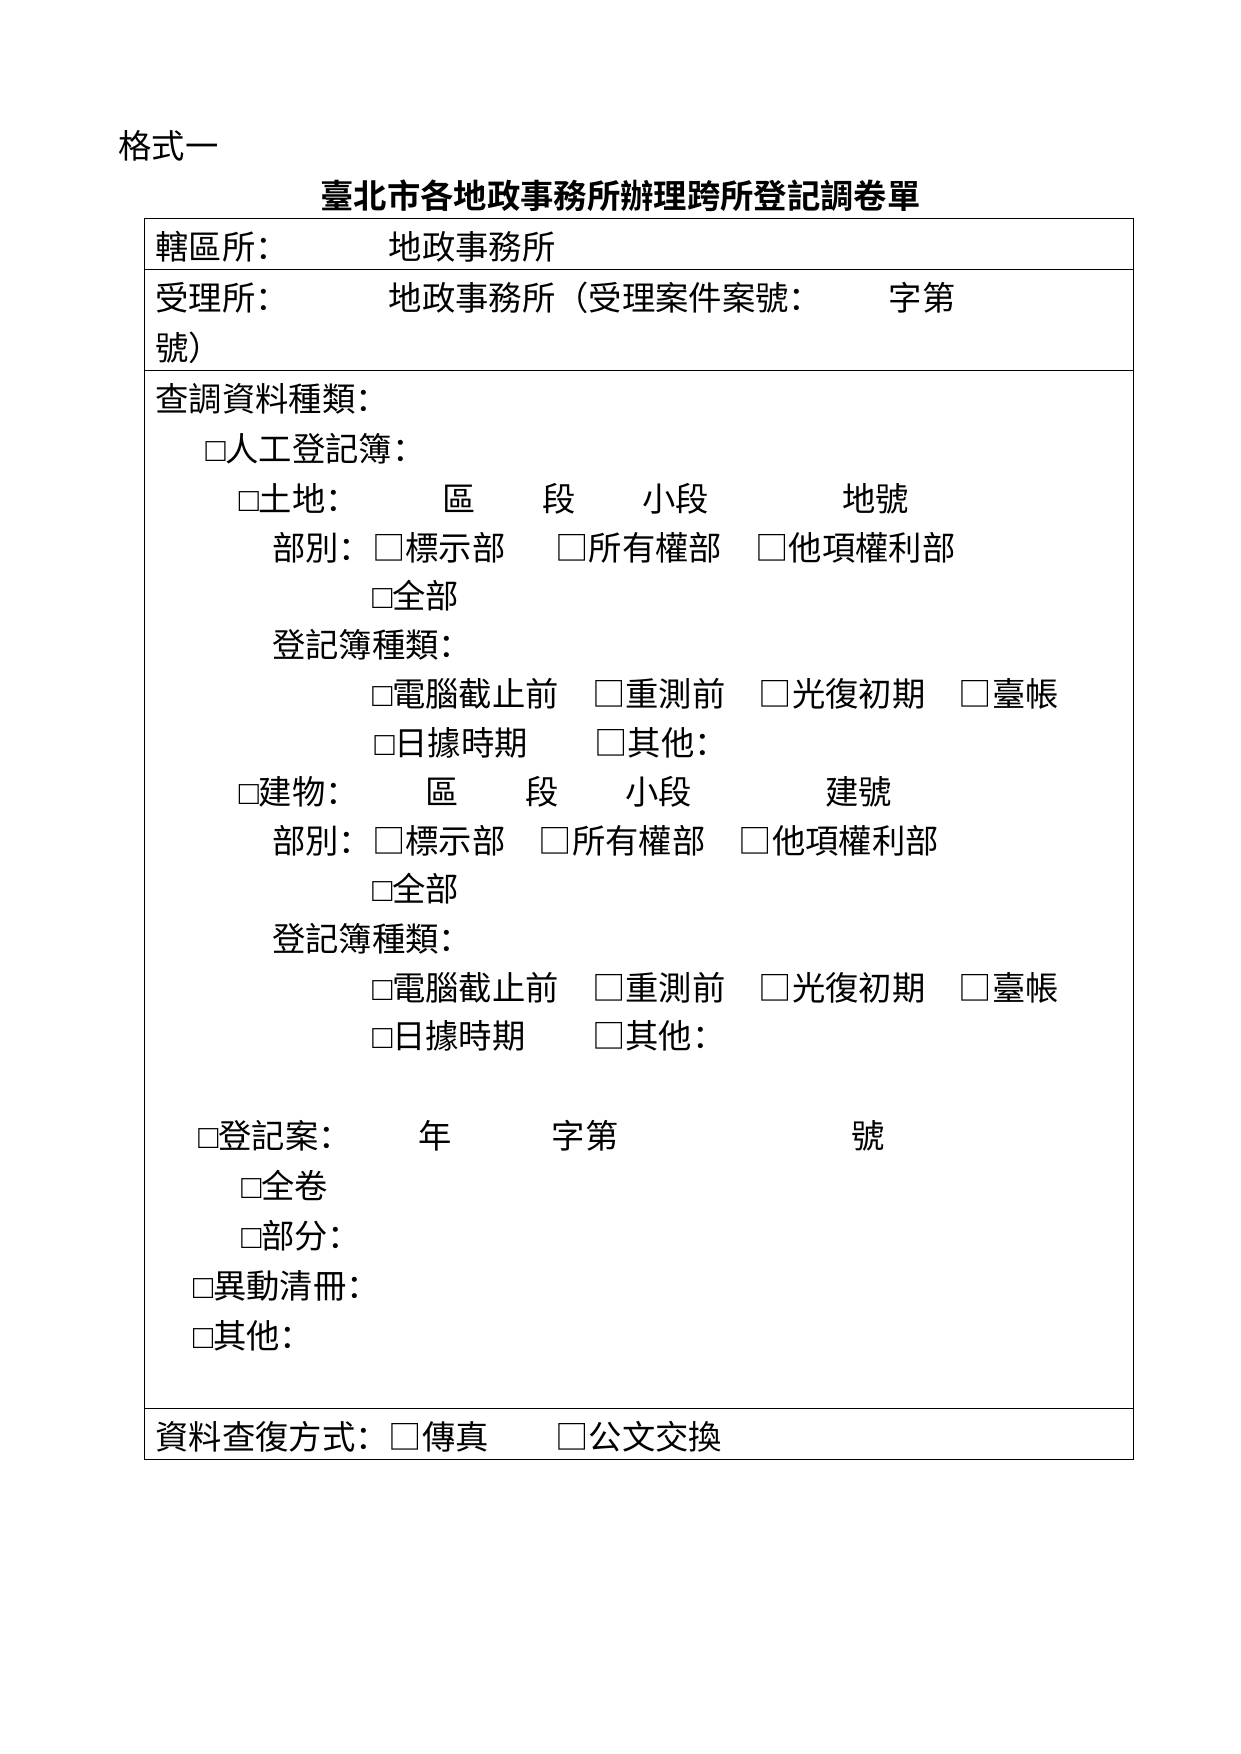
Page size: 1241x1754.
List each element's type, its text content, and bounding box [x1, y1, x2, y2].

table_cell 查調資料種類： □人工登記簿： □土地： 區 段 小段 地號 部別：□標示部 □所有權部 □他項權利部 □全部 登記簿種類： □電腦截止前 □重測前 □光復初期 □臺帳 □日據時期 □其他： □建物： 區 段 小段 建號 部別：□標示部 □所有權部 □他項權利部 □全部 登記簿種類： □電腦截止前 □重測前 □光復初期 □臺帳 □日據時期 □其他： □登記案： 年 字第 號 □全卷 □部分： □異動清冊： □其他： [145, 371, 1133, 1408]
table_cell 受理所： 地政事務所（受理案件案號： 字第 號） [145, 270, 1133, 370]
table_header 轄區所： 地政事務所 [145, 219, 1133, 269]
table_cell 資料查復方式：□傳真 □公文交換 [145, 1409, 1133, 1459]
text 格式一 [118, 118, 1122, 168]
text 臺北市各地政事務所辦理跨所登記調卷單 [118, 168, 1122, 218]
